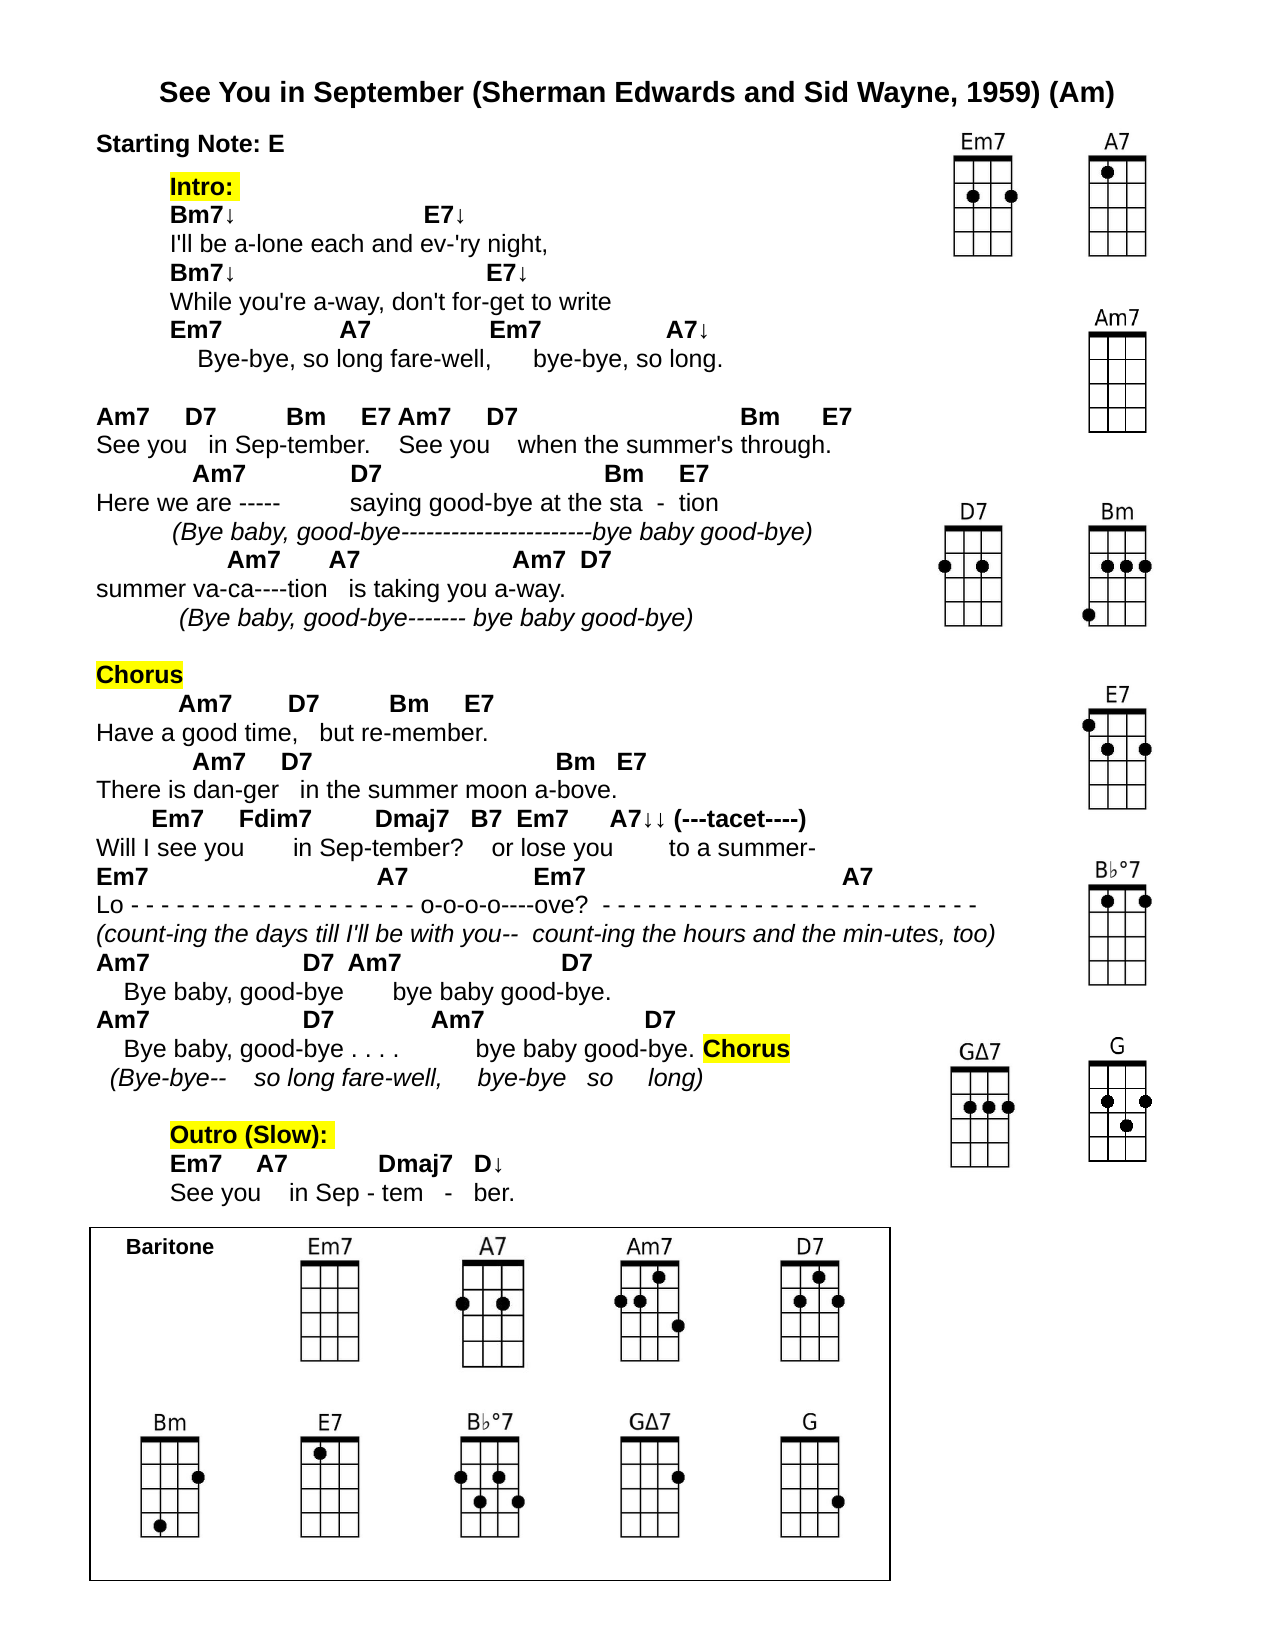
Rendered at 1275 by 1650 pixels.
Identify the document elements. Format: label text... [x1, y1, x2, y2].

picture [917, 498, 1030, 649]
table_cell [1050, 299, 1185, 493]
picture [593, 1233, 707, 1384]
picture [1061, 682, 1174, 832]
picture [273, 1409, 387, 1560]
picture [273, 1233, 387, 1384]
table_header [1050, 123, 1185, 299]
table_cell [1050, 676, 1185, 852]
picture [437, 1233, 543, 1384]
table_cell [250, 1404, 410, 1579]
table_cell [730, 1404, 889, 1579]
picture [753, 1233, 867, 1384]
picture [1061, 304, 1174, 455]
picture [593, 1409, 707, 1560]
table_cell [891, 1227, 1050, 1404]
table_header Starting Note: E Intro: Bm7↓ E7↓ I'll be a-lone each and ev-'ry night, Bm7↓ E7↓ While you're a-way, don't for-get to write Em7 A7 Em7 A7↓ Bye-bye, so long fare-well, bye-bye, so long. Am7 D7 Bm E7 Am7 D7 Bm E7 See you in Sep-tember. See you when the summer's through. Am7 D7 Bm E7 Here we are ----- saying good-bye at the sta - tion (Bye baby, good-bye-----------------------bye baby good-bye) Am7 A7 Am7 D7 summer va-ca----tion is taking you a-way. (Bye baby, good-bye------- bye baby good-bye) Chorus Am7 D7 Bm E7 Have a good time, but re-member. Am7 D7 Bm E7 There is dan-ger in the summer moon a-bove. Em7 Fdim7 Dmaj7 B7 Em7 A7↓↓ (---tacet----) Will I see you in Sep-tember? or lose you to a summer- Em7 A7 Em7 A7 Lo - - - - - - - - - - - - - - - - - - - o-o-o-o----ove? - - - - - - - - - - - - - - - - - - - - - - - - - (count-ing the days till I'll be with you-- count-ing the hours and the min-utes, too) Am7 D7 Am7 D7 Bye baby, good-bye bye baby good-bye. Am7 D7 Am7 D7 Bye baby, good-bye . . . . bye baby good-bye. Chorus (Bye-bye-- so long fare-well, bye-bye so long) Outro (Slow): Em7 A7 Dmaj7 D↓ See you in Sep - tem - ber. [90, 123, 1050, 1227]
picture [113, 1409, 227, 1560]
picture [923, 1039, 1037, 1190]
picture [1061, 1033, 1174, 1184]
picture [926, 128, 1040, 279]
table_cell [91, 1404, 250, 1579]
table_cell [570, 1228, 730, 1404]
table_cell [570, 1404, 730, 1579]
table_cell [891, 1404, 1050, 1579]
picture [753, 1409, 867, 1560]
table_cell [410, 1404, 570, 1579]
table_cell [410, 1228, 570, 1404]
table_cell [250, 1228, 410, 1404]
picture [1061, 857, 1174, 1008]
table_cell [1050, 1028, 1185, 1579]
table_cell [1050, 493, 1185, 676]
text See You in September (Sherman Edwards and Sid Wayne, 1959) (Am) [90, 75, 1185, 108]
picture [1061, 499, 1174, 649]
picture [1061, 128, 1174, 279]
table_cell [1050, 852, 1185, 1028]
picture [433, 1409, 547, 1560]
table_cell [730, 1228, 889, 1404]
table_cell Baritone [91, 1228, 250, 1404]
